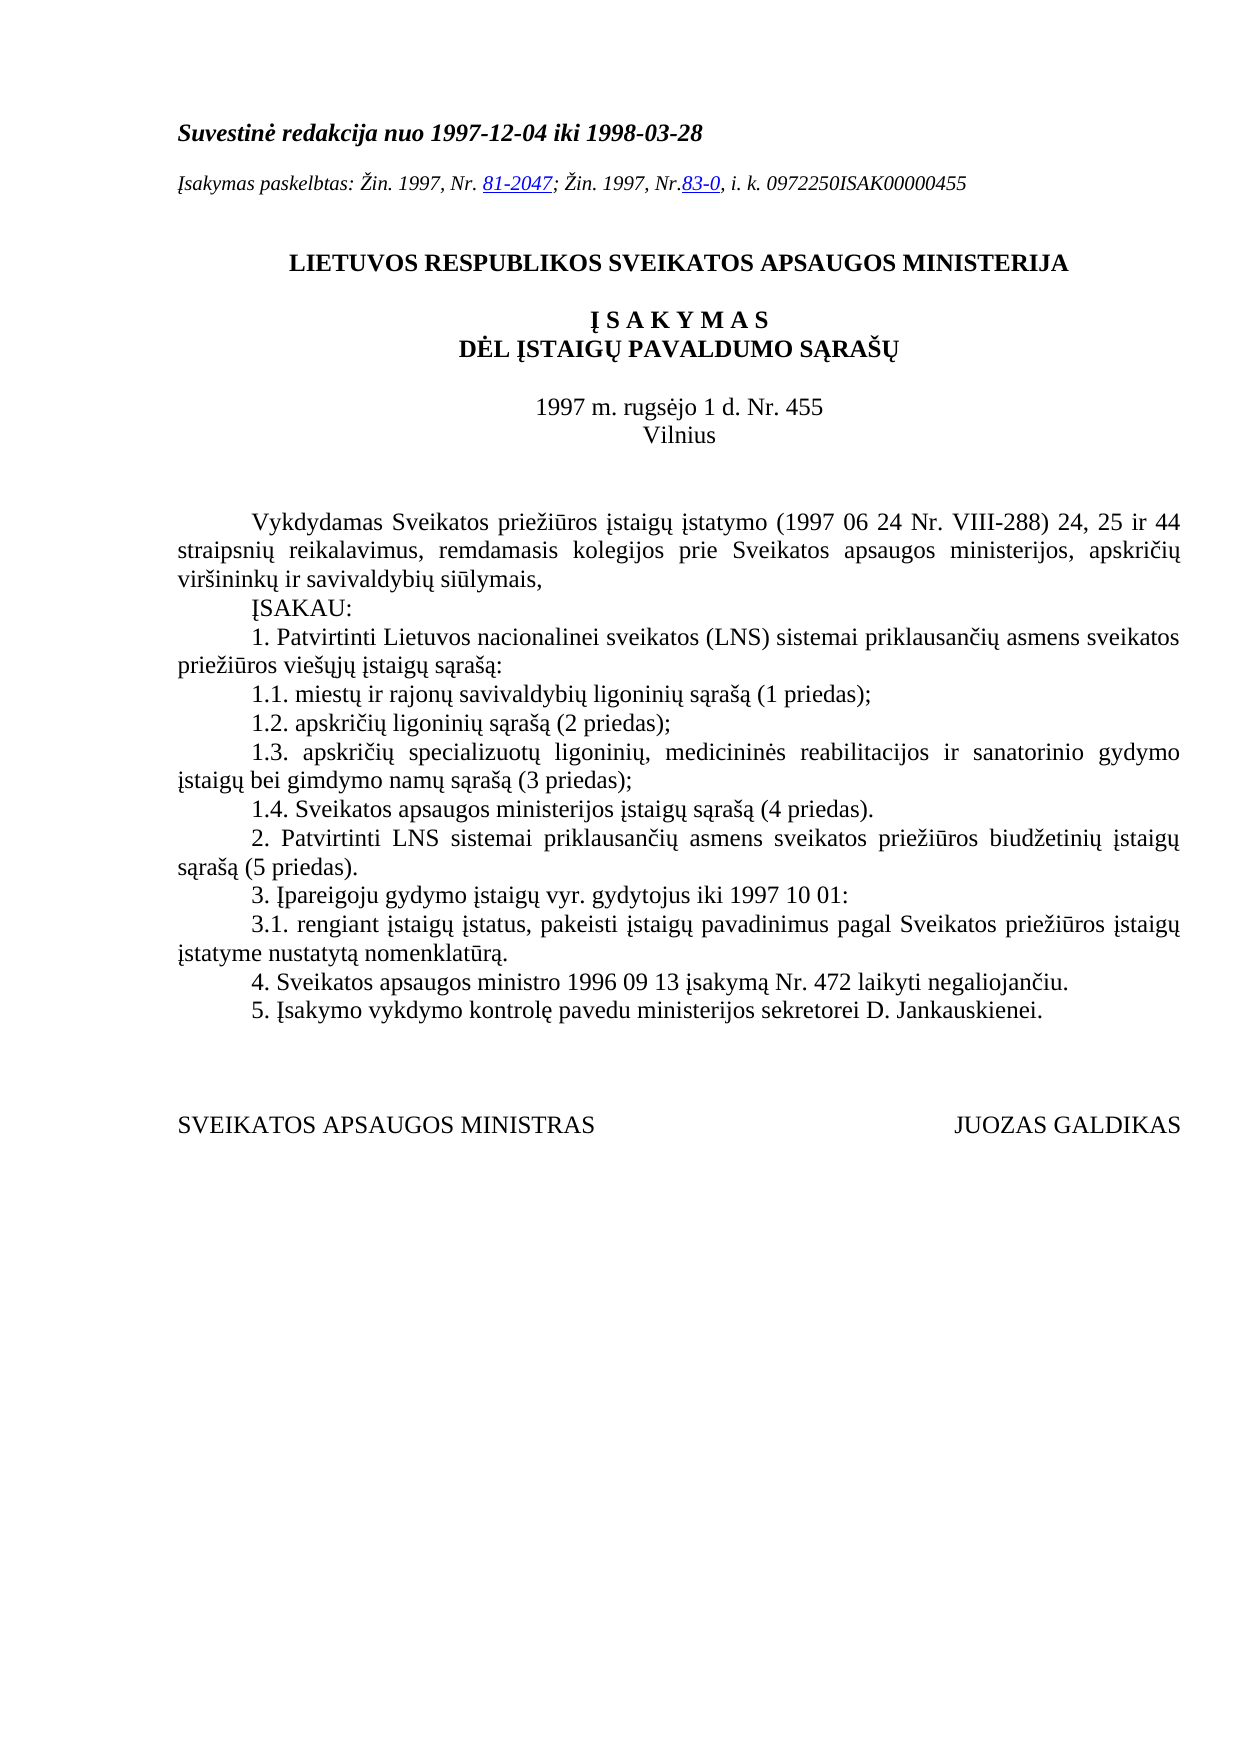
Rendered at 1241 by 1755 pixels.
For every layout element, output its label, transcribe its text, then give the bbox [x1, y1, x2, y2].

text 5. Įsakymo vykdymo kontrolę pavedu ministerijos sekretorei D. Jankauskienei. [177, 995, 1181, 1024]
text Vykdydamas Sveikatos priežiūros įstaigų įstatymo (1997 06 24 Nr. VIII-288) 24, 25 ir 44 straipsnių reikalavimus, remdamasis kolegijos prie Sveikatos apsaugos ministerijos, apskričių viršininkų ir savivaldybių siūlymais, [177, 507, 1181, 593]
text Vilnius [177, 420, 1181, 449]
text 3.1. rengiant įstaigų įstatus, pakeisti įstaigų pavadinimus pagal Sveikatos priežiūros įstaigų įstatyme nustatytą nomenklatūrą. [177, 909, 1181, 967]
text LIETUVOS RESPUBLIKOS SVEIKATOS APSAUGOS MINISTERIJA [177, 248, 1181, 277]
text Suvestinė redakcija nuo 1997-12-04 iki 1998-03-28 [177, 118, 1181, 147]
text Įsakymas paskelbtas: Žin. 1997, Nr. 81-2047; Žin. 1997, Nr.83-0, i. k. 0972250ISAK00000455 [177, 171, 1181, 195]
text 1.4. Sveikatos apsaugos ministerijos įstaigų sąrašą (4 priedas). [177, 794, 1181, 823]
text ĮSAKAU: [177, 593, 1181, 622]
text 1997 m. rugsėjo 1 d. Nr. 455 [177, 392, 1181, 420]
text Į S A K Y M A S [177, 305, 1181, 334]
text 1.2. apskričių ligoninių sąrašą (2 priedas); [177, 708, 1181, 737]
text 1.1. miestų ir rajonų savivaldybių ligoninių sąrašą (1 priedas); [177, 679, 1181, 708]
text DĖL ĮSTAIGŲ PAVALDUMO SĄRAŠŲ [177, 334, 1181, 363]
text 3. Įpareigoju gydymo įstaigų vyr. gydytojus iki 1997 10 01: [177, 880, 1181, 909]
text SVEIKATOS APSAUGOS MINISTRAS JUOZAS GALDIKAS [177, 1110, 1181, 1139]
text 2. Patvirtinti LNS sistemai priklausančių asmens sveikatos priežiūros biudžetinių įstaigų sąrašą (5 priedas). [177, 823, 1181, 880]
text 4. Sveikatos apsaugos ministro 1996 09 13 įsakymą Nr. 472 laikyti negaliojančiu. [177, 967, 1181, 995]
text 1.3. apskričių specializuotų ligoninių, medicininės reabilitacijos ir sanatorinio gydymo įstaigų bei gimdymo namų sąrašą (3 priedas); [177, 737, 1181, 794]
text 1. Patvirtinti Lietuvos nacionalinei sveikatos (LNS) sistemai priklausančių asmens sveikatos priežiūros viešųjų įstaigų sąrašą: [177, 622, 1181, 679]
